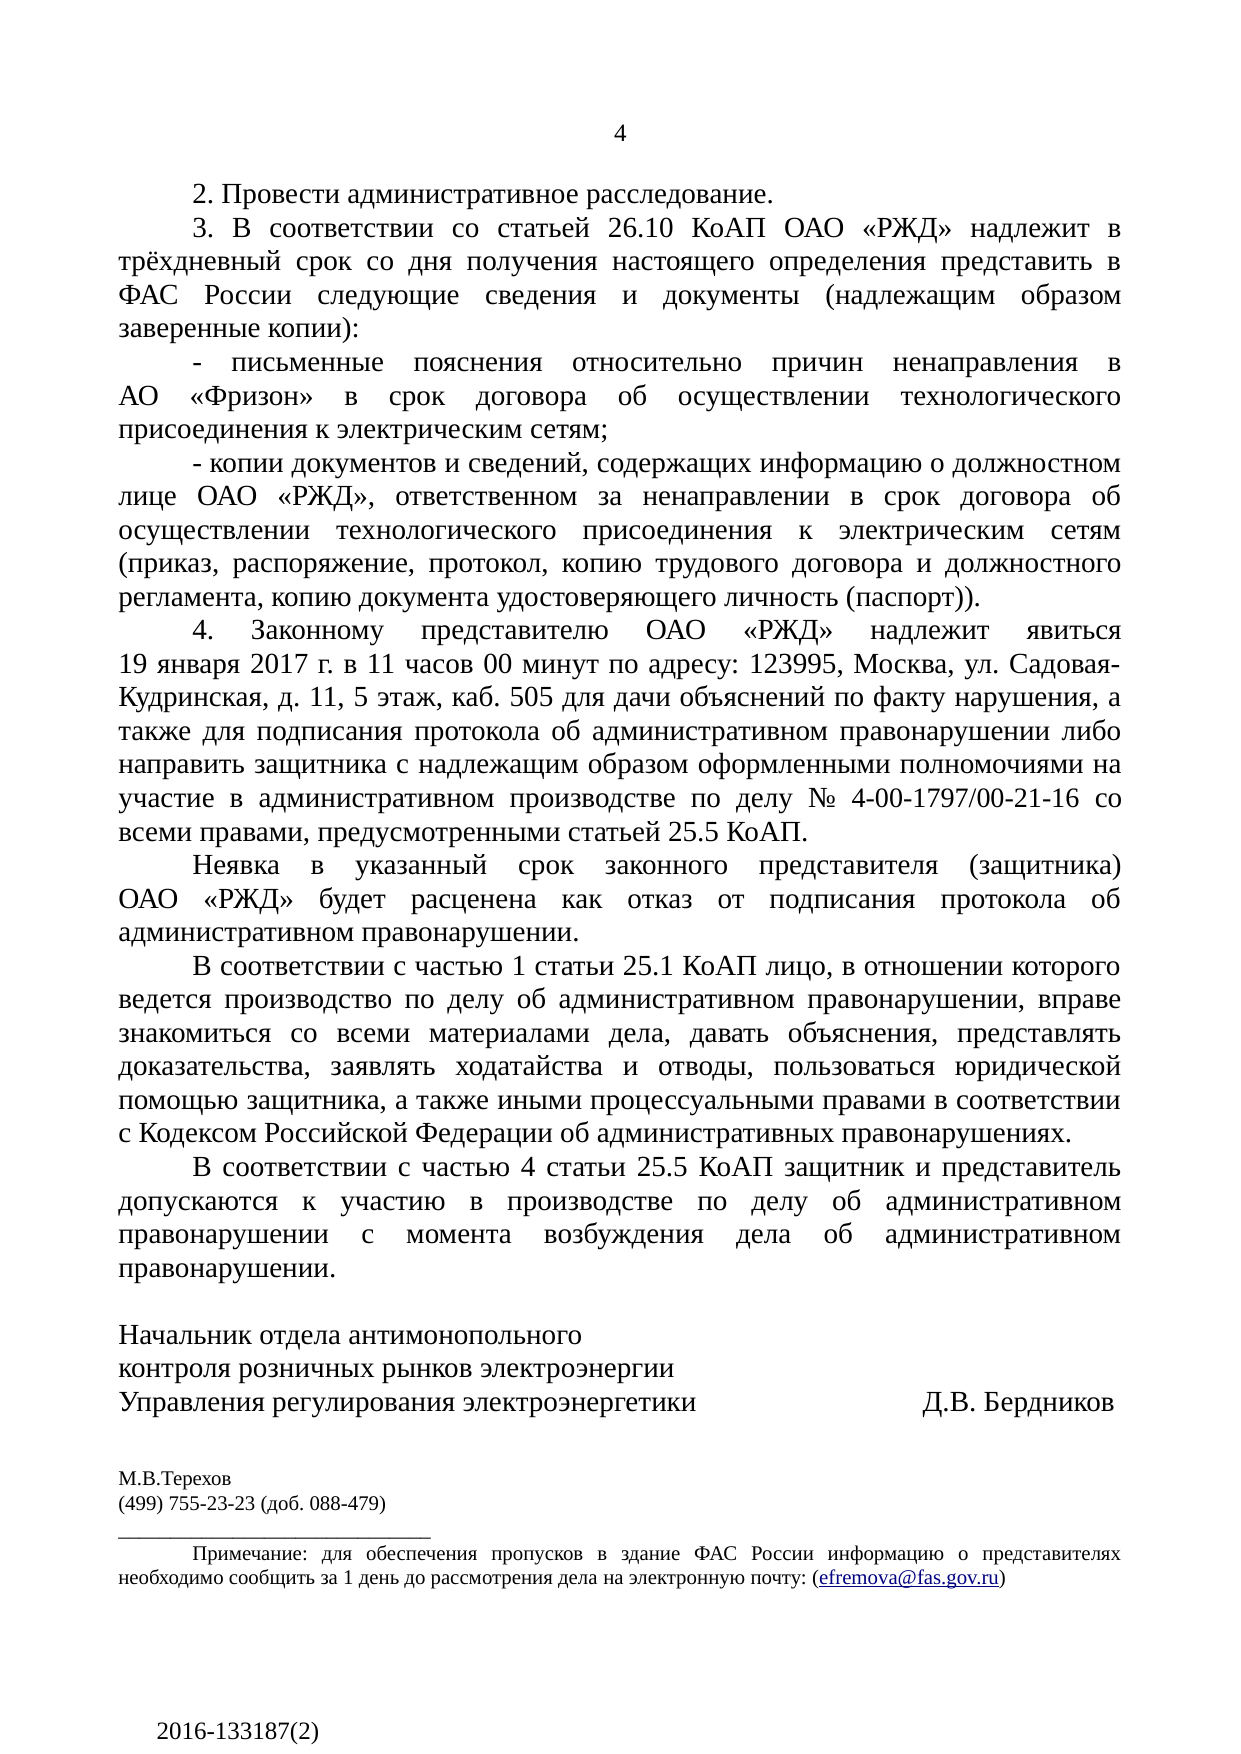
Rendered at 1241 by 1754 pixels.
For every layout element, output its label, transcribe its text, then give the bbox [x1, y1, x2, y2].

text - копии документов и сведений, содержащих информацию о должностном лице ОАО «РЖД», ответственном за ненаправлении в срок договора об осуществлении технологического присоединения к электрическим сетям (приказ, распоряжение, протокол, копию трудового договора и должностного регламента, копию документа удостоверяющего личность (паспорт)). [118, 445, 1122, 612]
text (499) 755-23-23 (доб. 088-479) [118, 1491, 1122, 1515]
text Начальник отдела антимонопольного [118, 1317, 1122, 1350]
text В соответствии с частью 4 статьи 25.5 КоАП защитник и представитель допускаются к участию в производстве по делу об административном правонарушении с момента возбуждения дела об административном правонарушении. [118, 1149, 1122, 1283]
text Управления регулирования электроэнергетики Д.В. Бердников [118, 1384, 1122, 1417]
text контроля розничных рынков электроэнергии [118, 1350, 1122, 1384]
text 3. В соответствии со статьей 26.10 КоАП ОАО «РЖД» надлежит в трёхдневный срок со дня получения настоящего определения представить в ФАС России следующие сведения и документы (надлежащим образом заверенные копии): [118, 210, 1122, 344]
text Примечание: для обеспечения пропусков в здание ФАС России информацию о представителях необходимо сообщить за 1 день до рассмотрения дела на электронную почту: (efremova@fas.gov.ru) [118, 1541, 1122, 1589]
text ______________________________ [118, 1517, 1122, 1541]
text 4. Законному представителю ОАО «РЖД» надлежит явиться 19 января 2017 г. в 11 часов 00 минут по адресу: 123995, Москва, ул. Садовая-Кудринская, д. 11, 5 этаж, каб. 505 для дачи объяснений по факту нарушения, а также для подписания протокола об административном правонарушении либо направить защитника с надлежащим образом оформленными полномочиями на участие в административном производстве по делу № 4-00-1797/00-21-16 со всеми правами, предусмотренными статьей 25.5 КоАП. [118, 612, 1122, 847]
text - письменные пояснения относительно причин ненаправления в АО «Фризон» в срок договора об осуществлении технологического присоединения к электрическим сетям; [118, 344, 1122, 445]
text М.В.Терехов [118, 1466, 1122, 1489]
text 2. Провести административное расследование. [118, 176, 1122, 210]
text Неявка в указанный срок законного представителя (защитника) ОАО «РЖД» будет расценена как отказ от подписания протокола об административном правонарушении. [118, 847, 1122, 948]
text В соответствии с частью 1 статьи 25.1 КоАП лицо, в отношении которого ведется производство по делу об административном правонарушении, вправе знакомиться со всеми материалами дела, давать объяснения, представлять доказательства, заявлять ходатайства и отводы, пользоваться юридической помощью защитника, а также иными процессуальными правами в соответствии с Кодексом Российской Федерации об административных правонарушениях. [118, 948, 1122, 1149]
